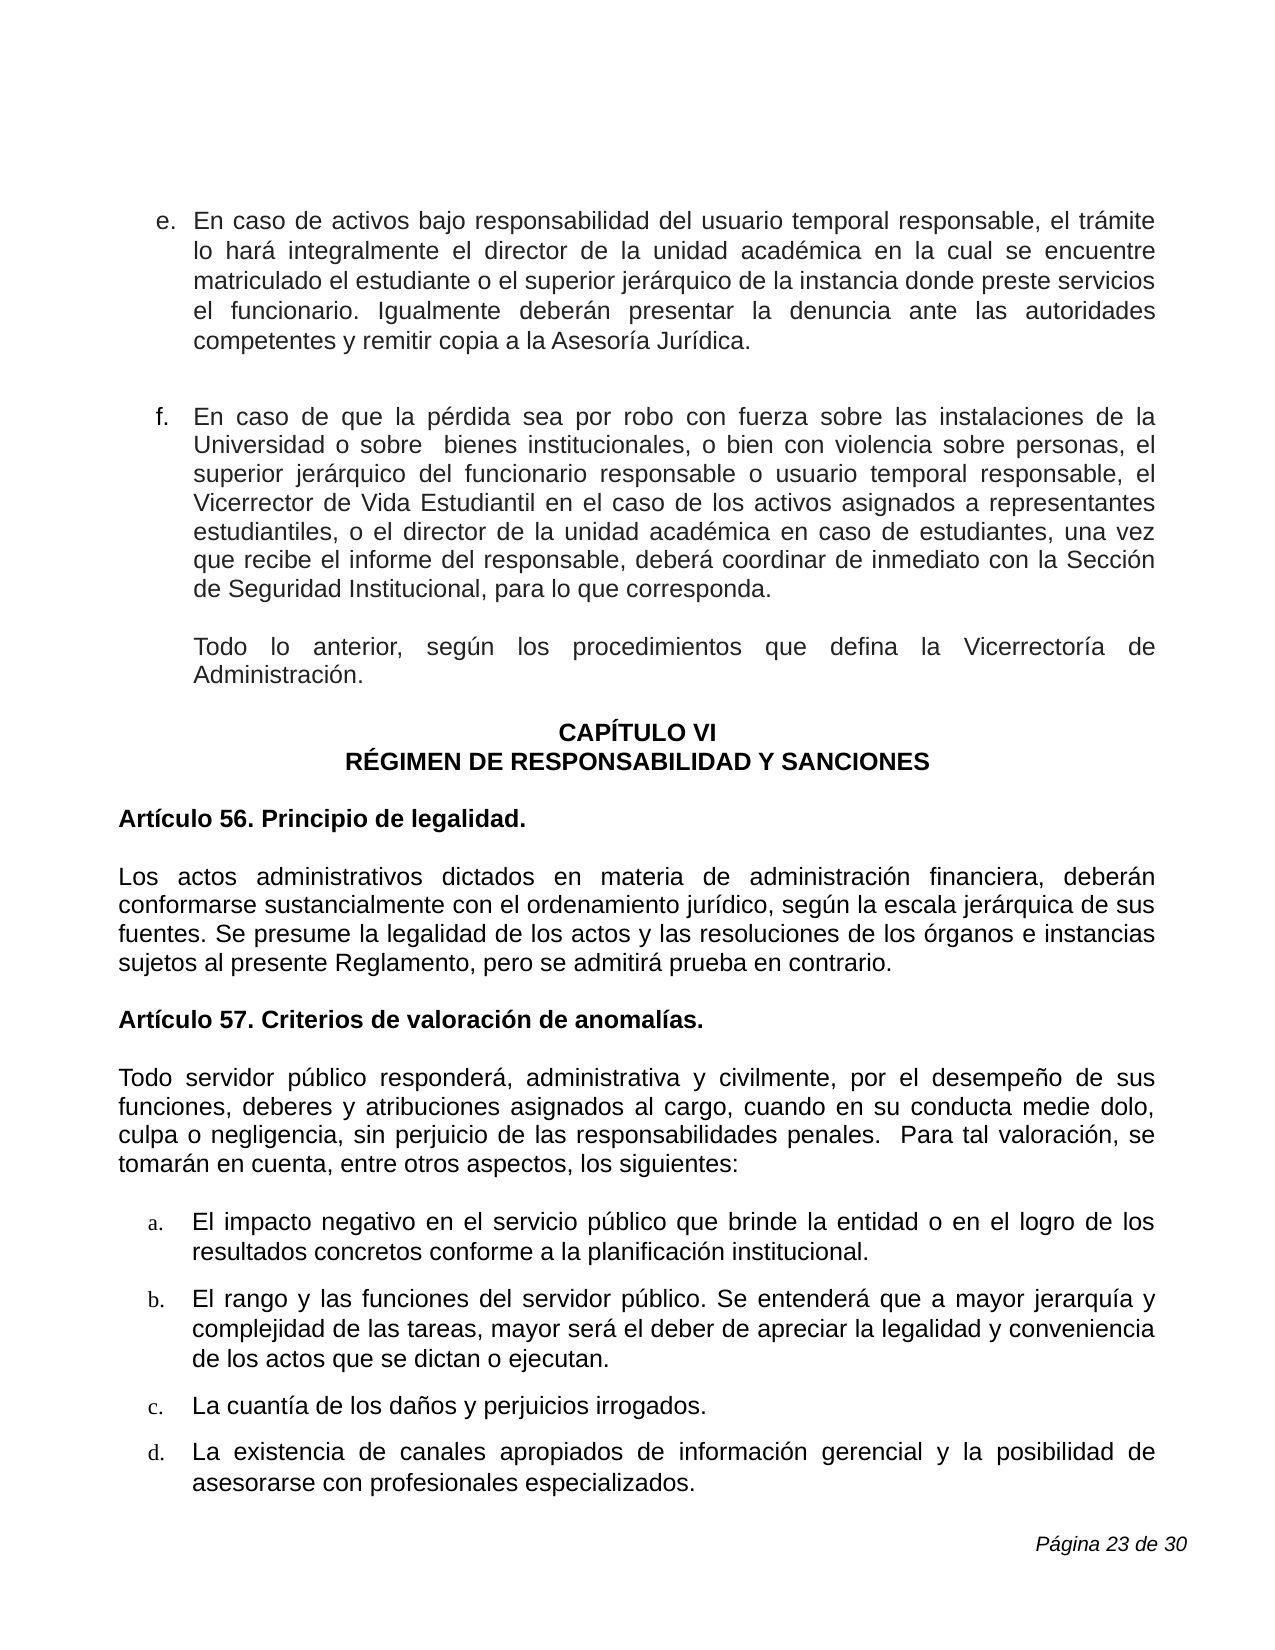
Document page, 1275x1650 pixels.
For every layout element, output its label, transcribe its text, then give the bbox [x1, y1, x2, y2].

text CAPÍTULO VI [118, 718, 1157, 747]
list La existencia de canales apropiados de información gerencial y la posibilidad de asesorarse con profesionales especializados. [148, 1437, 1157, 1496]
list En caso de activos bajo responsabilidad del usuario temporal responsable, el trámite lo hará integralmente el director de la unidad académica en la cual se encuentre matriculado el estudiante o el superior jerárquico de la instancia donde preste servicios el funcionario. Igualmente deberán presentar la denuncia ante las autoridades competentes y remitir copia a la Asesoría Jurídica. [156, 206, 1157, 355]
text Los actos administrativos dictados en materia de administración financiera, deberán conformarse sustancialmente con el ordenamiento jurídico, según la escala jerárquica de sus fuentes. Se presume la legalidad de los actos y las resoluciones de los órganos e instancias sujetos al presente Reglamento, pero se admitirá prueba en contrario. [118, 862, 1157, 977]
list En caso de que la pérdida sea por robo con fuerza sobre las instalaciones de la Universidad o sobre bienes institucionales, o bien con violencia sobre personas, el superior jerárquico del funcionario responsable o usuario temporal responsable, el Vicerrector de Vida Estudiantil en el caso de los activos asignados a representantes estudiantiles, o el director de la unidad académica en caso de estudiantes, una vez que recibe el informe del responsable, deberá coordinar de inmediato con la Sección de Seguridad Institucional, para lo que corresponda. [156, 402, 1157, 603]
list El impacto negativo en el servicio público que brinde la entidad o en el logro de los resultados concretos conforme a la planificación institucional. [148, 1207, 1157, 1266]
text Artículo 56. Principio de legalidad. [118, 804, 1157, 833]
text Artículo 57. Criterios de valoración de anomalías. [118, 1006, 1157, 1034]
list El rango y las funciones del servidor público. Se entenderá que a mayor jerarquía y complejidad de las tareas, mayor será el deber de apreciar la legalidad y conveniencia de los actos que se dictan o ejecutan. [148, 1284, 1157, 1373]
text Todo servidor público responderá, administrativa y civilmente, por el desempeño de sus funciones, deberes y atribuciones asignados al cargo, cuando en su conducta medie dolo, culpa o negligencia, sin perjuicio de las responsabilidades penales. Para tal valoración, se tomarán en cuenta, entre otros aspectos, los siguientes: [118, 1063, 1157, 1178]
list La cuantía de los daños y perjuicios irrogados. [148, 1391, 1157, 1419]
text RÉGIMEN DE RESPONSABILIDAD Y SANCIONES [118, 747, 1157, 776]
text Todo lo anterior, según los procedimientos que defina la Vicerrectoría de Administración. [193, 632, 1157, 689]
